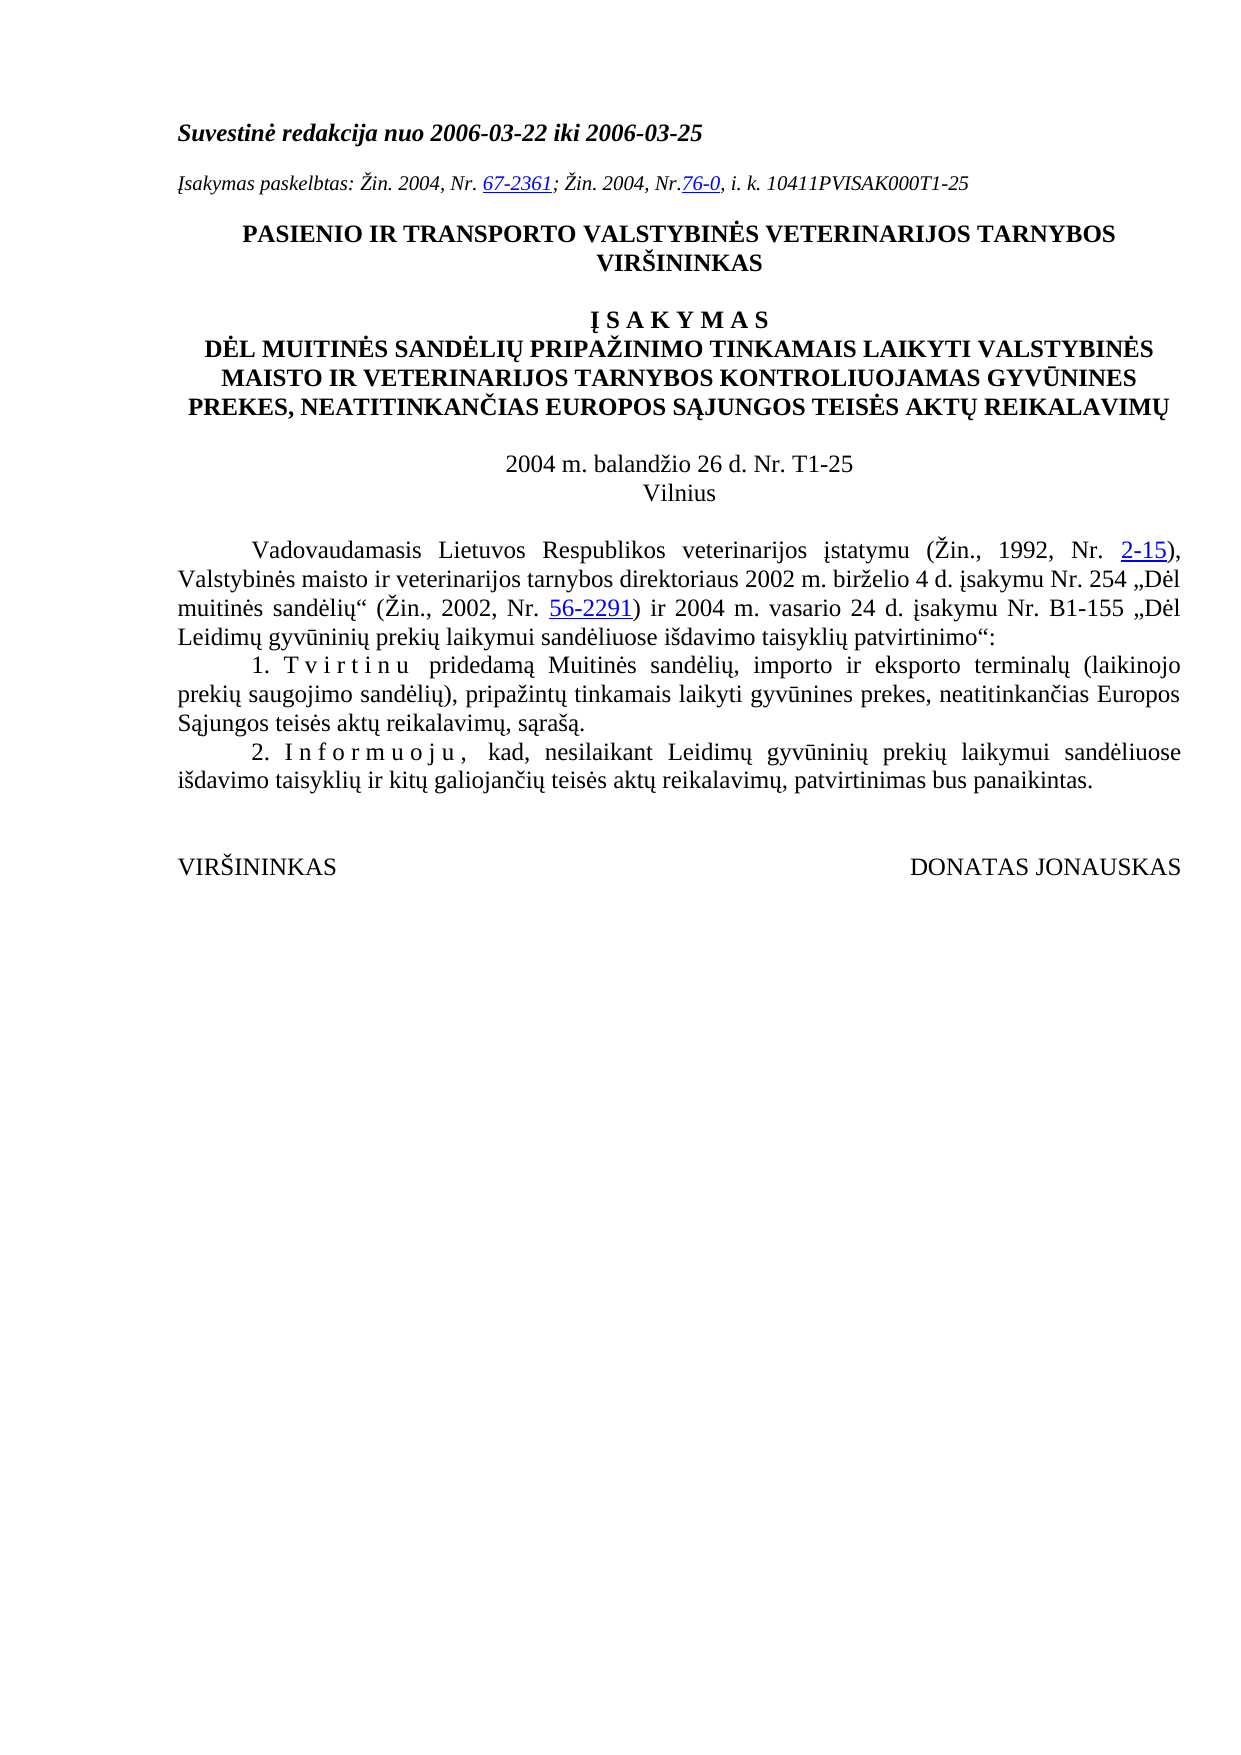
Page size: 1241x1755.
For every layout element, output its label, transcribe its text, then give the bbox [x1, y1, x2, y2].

text Į S A K Y M A S [177, 305, 1181, 334]
text 2. Informuoju, kad, nesilaikant Leidimų gyvūninių prekių laikymui sandėliuose išdavimo taisyklių ir kitų galiojančių teisės aktų reikalavimų, patvirtinimas bus panaikintas. [177, 737, 1181, 794]
text 1. Tvirtinu pridedamą Muitinės sandėlių, importo ir eksporto terminalų (laikinojo prekių saugojimo sandėlių), pripažintų tinkamais laikyti gyvūnines prekes, neatitinkančias Europos Sąjungos teisės aktų reikalavimų, sąrašą. [177, 650, 1181, 737]
text Suvestinė redakcija nuo 2006-03-22 iki 2006-03-25 [177, 118, 1181, 147]
text DĖL MUITINĖS SANDĖLIŲ PRIPAŽINIMO TINKAMAIS LAIKYTI VALSTYBINĖS MAISTO IR VETERINARIJOS TARNYBOS KONTROLIUOJAMAS GYVŪNINES PREKES, NEATITINKANČIAS EUROPOS SĄJUNGOS TEISĖS AKTŲ REIKALAVIMŲ [177, 334, 1181, 420]
text PASIENIO IR TRANSPORTO VALSTYBINĖS VETERINARIJOS TARNYBOS VIRŠININKAS [177, 219, 1181, 277]
text VIRŠININKAS DONATAS JONAUSKAS [177, 852, 1181, 880]
text Vadovaudamasis Lietuvos Respublikos veterinarijos įstatymu (Žin., 1992, Nr. 2-15), Valstybinės maisto ir veterinarijos tarnybos direktoriaus 2002 m. birželio 4 d. įsakymu Nr. 254 „Dėl muitinės sandėlių“ (Žin., 2002, Nr. 56-2291) ir 2004 m. vasario 24 d. įsakymu Nr. B1-155 „Dėl Leidimų gyvūninių prekių laikymui sandėliuose išdavimo taisyklių patvirtinimo“: [177, 535, 1181, 650]
text Įsakymas paskelbtas: Žin. 2004, Nr. 67-2361; Žin. 2004, Nr.76-0, i. k. 10411PVISAK000T1-25 [177, 171, 1181, 195]
text 2004 m. balandžio 26 d. Nr. T1-25 [177, 449, 1181, 478]
text Vilnius [177, 478, 1181, 507]
